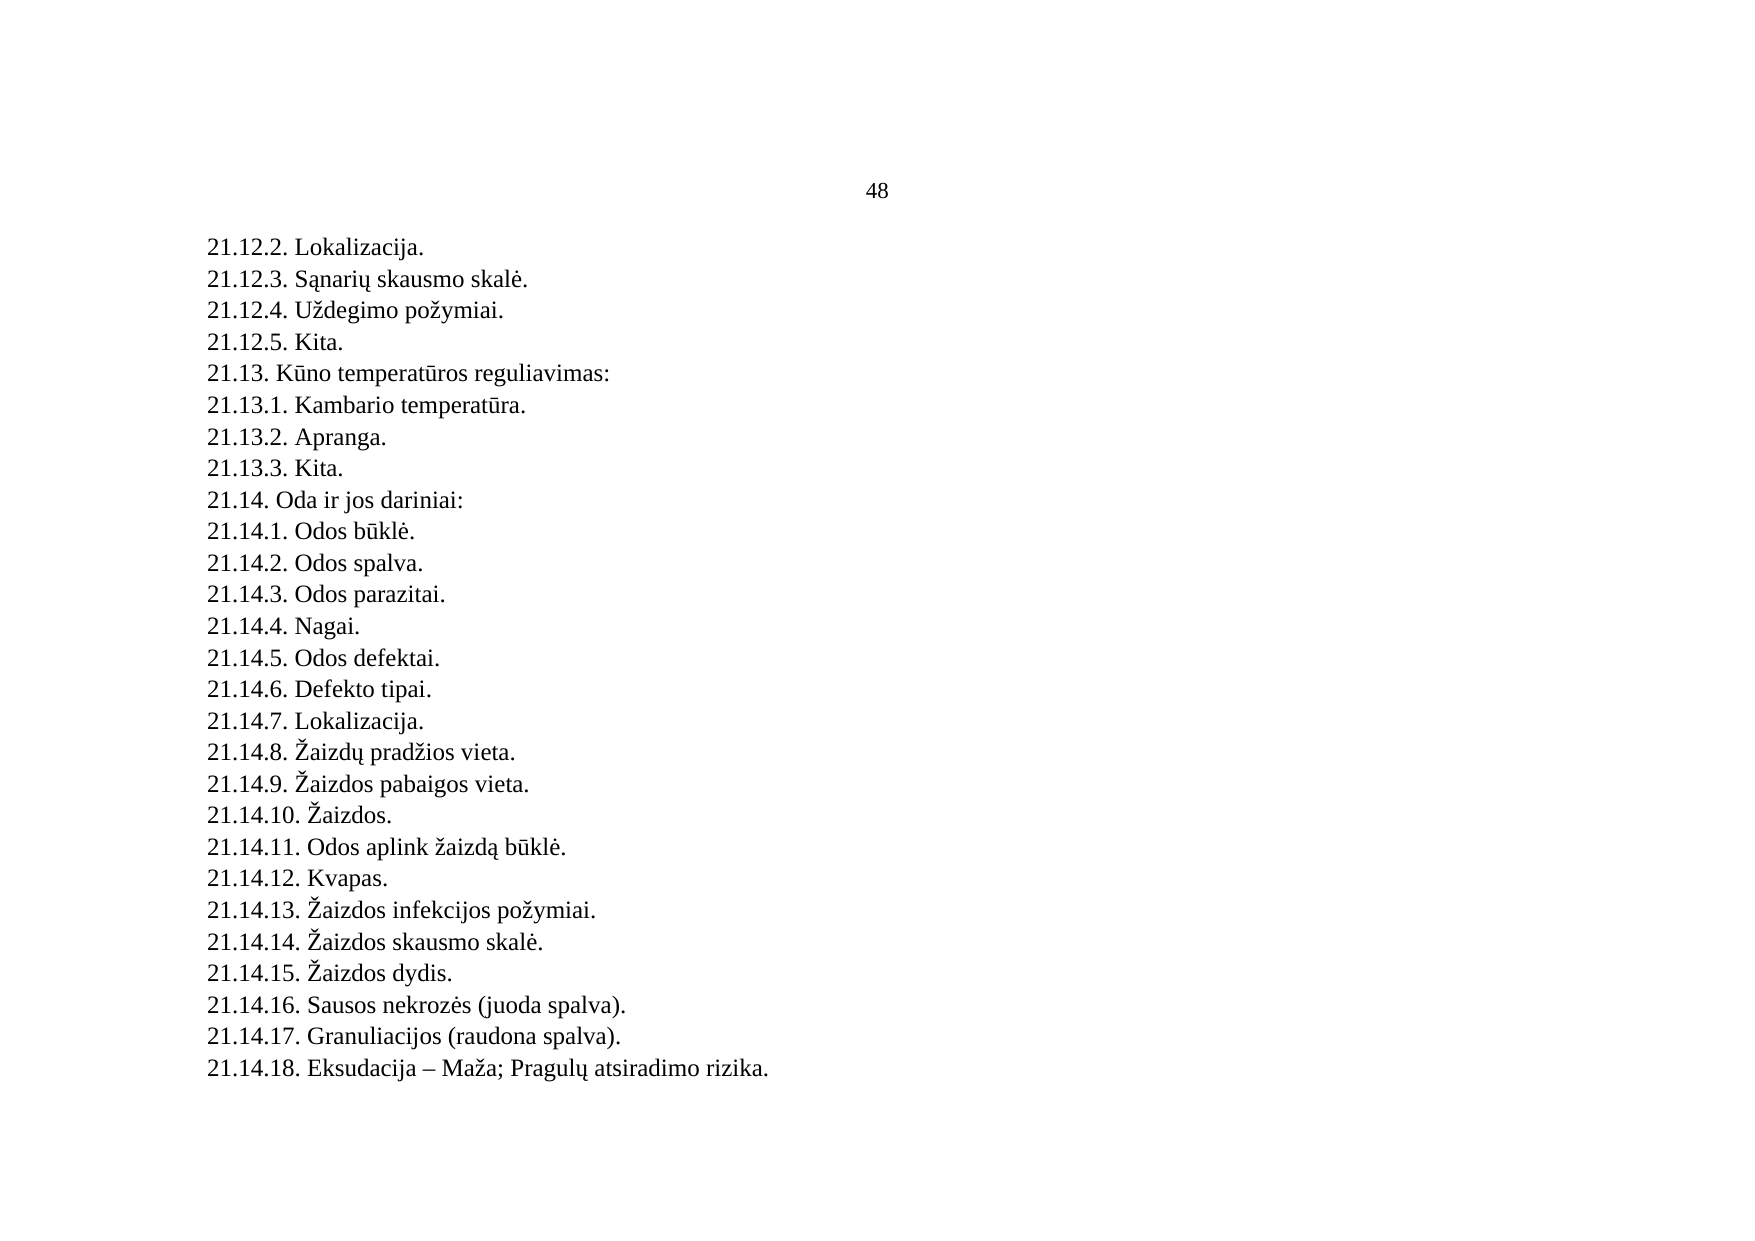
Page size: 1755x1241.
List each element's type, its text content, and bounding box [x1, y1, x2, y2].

text 21.14.12. Kvapas. [118, 863, 1636, 892]
text 21.14.11. Odos aplink žaizdą būklė. [118, 832, 1636, 861]
text 21.14.14. Žaizdos skausmo skalė. [118, 927, 1636, 955]
text 21.14.13. Žaizdos infekcijos požymiai. [118, 895, 1636, 924]
text 21.14.10. Žaizdos. [118, 800, 1636, 829]
text 21.13.2. Apranga. [118, 422, 1636, 450]
text 21.12.4. Uždegimo požymiai. [118, 295, 1636, 324]
text 21.14.8. Žaizdų pradžios vieta. [118, 737, 1636, 766]
text 21.14.3. Odos parazitai. [118, 579, 1636, 608]
text 21.14.6. Defekto tipai. [118, 674, 1636, 703]
text 21.14.1. Odos būklė. [118, 516, 1636, 545]
text 21.14.2. Odos spalva. [118, 548, 1636, 577]
text 21.13. Kūno temperatūros reguliavimas: [118, 358, 1636, 387]
text 21.14.9. Žaizdos pabaigos vieta. [118, 769, 1636, 798]
text 21.12.3. Sąnarių skausmo skalė. [118, 264, 1636, 293]
text 21.12.2. Lokalizacija. [118, 232, 1636, 261]
text 21.14. Oda ir jos dariniai: [118, 485, 1636, 513]
text 21.13.1. Kambario temperatūra. [118, 390, 1636, 419]
text 21.14.18. Eksudacija – Maža; Pragulų atsiradimo rizika. [118, 1053, 1636, 1082]
text 21.14.16. Sausos nekrozės (juoda spalva). [118, 990, 1636, 1018]
text 21.14.5. Odos defektai. [118, 643, 1636, 671]
text 21.12.5. Kita. [118, 327, 1636, 356]
text 21.14.4. Nagai. [118, 611, 1636, 640]
text 21.13.3. Kita. [118, 453, 1636, 482]
text 21.14.7. Lokalizacija. [118, 706, 1636, 734]
text 21.14.17. Granuliacijos (raudona spalva). [118, 1021, 1636, 1050]
text 21.14.15. Žaizdos dydis. [118, 958, 1636, 987]
